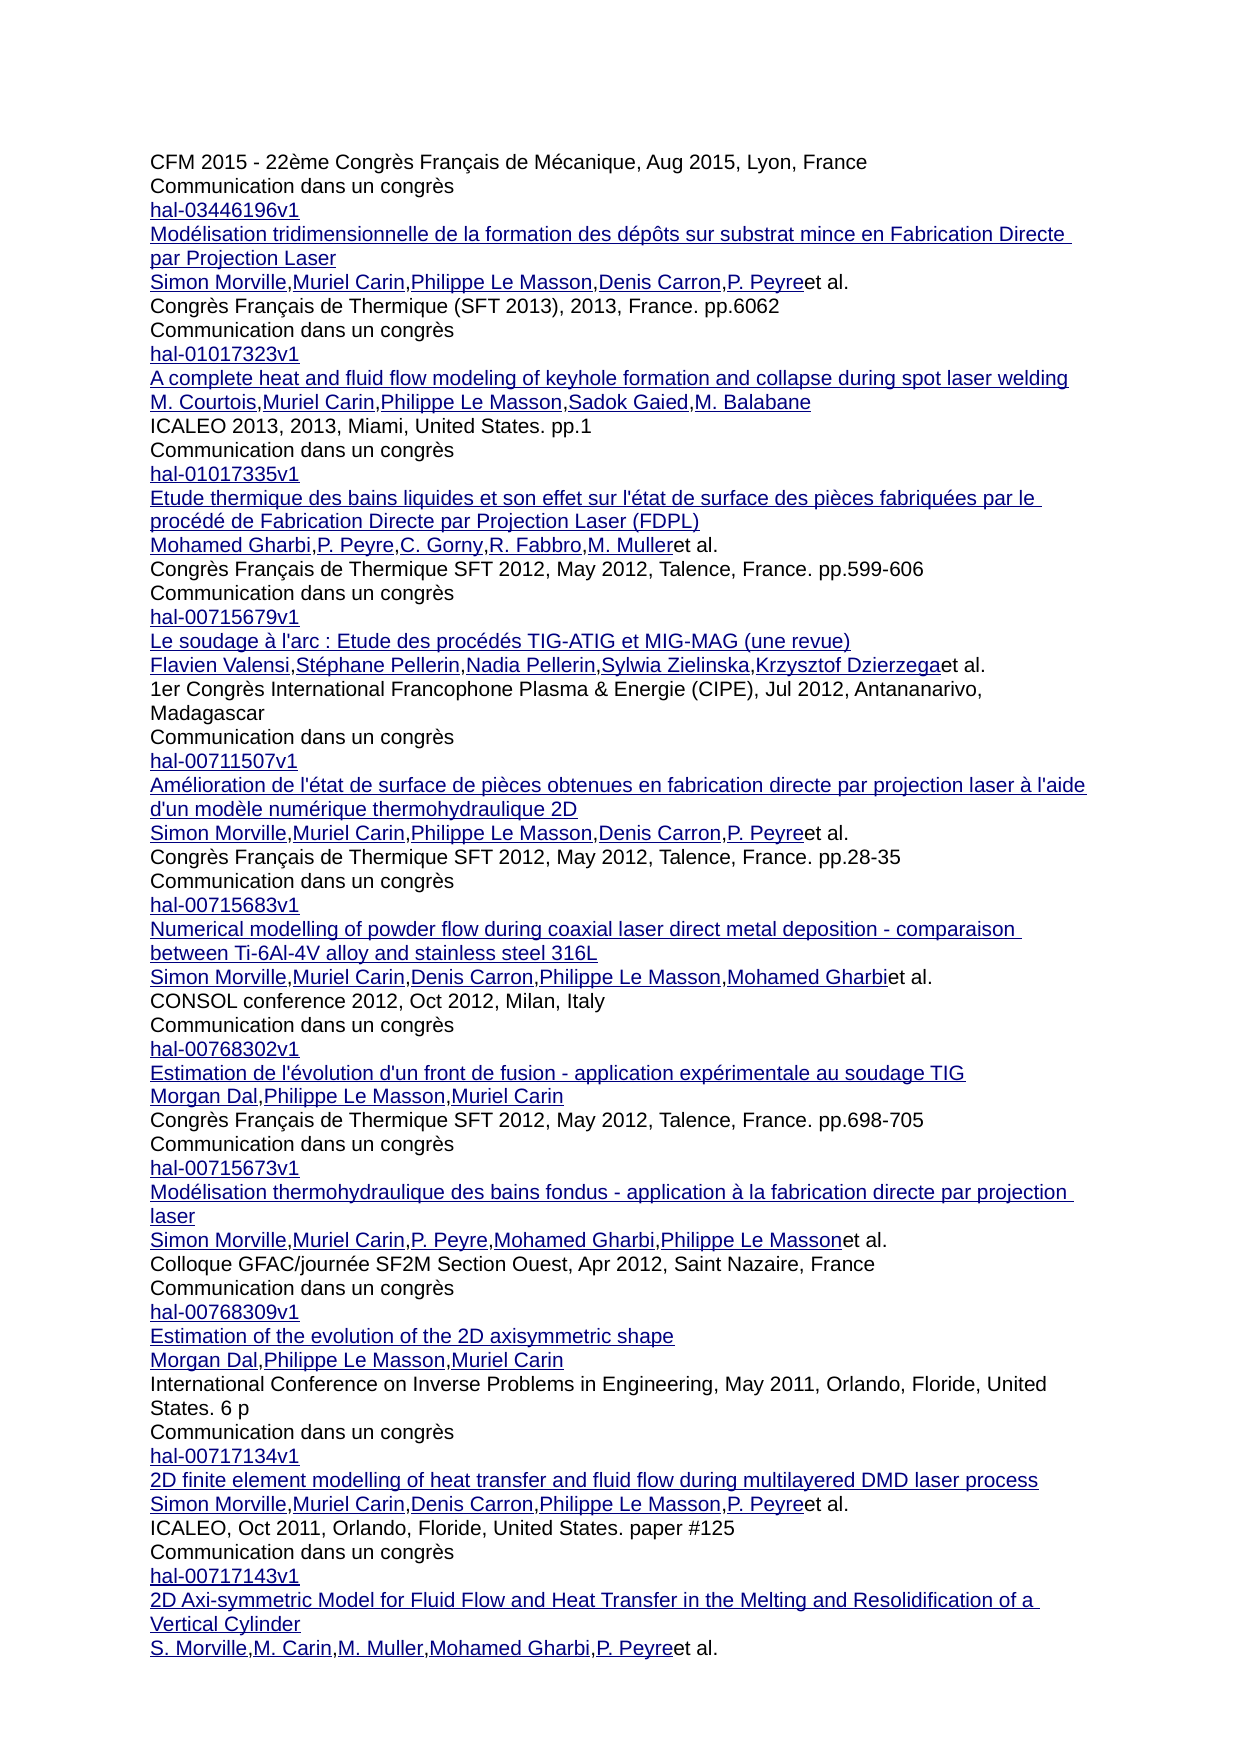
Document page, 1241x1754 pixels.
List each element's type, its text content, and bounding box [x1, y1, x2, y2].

table_cell Le soudage à l'arc : Etude des procédés TIG-ATIG et MIG-MAG (une revue) Flavien Valensi,Stéphane Pellerin,Nadia Pellerin,Sylwia Zielinska,Krzysztof Dzierzegaet al. 1er Congrès International Francophone Plasma & Energie (CIPE), Jul 2012, Antananarivo, Madagascar Communication dans un congrès hal-00711507v1 [150, 629, 1090, 773]
table_cell Estimation de l'évolution d'un front de fusion - application expérimentale au soudage TIG Morgan Dal,Philippe Le Masson,Muriel Carin Congrès Français de Thermique SFT 2012, May 2012, Talence, France. pp.698-705 Communication dans un congrès hal-00715673v1 [150, 1060, 1090, 1180]
table_cell CFM 2015 - 22ème Congrès Français de Mécanique, Aug 2015, Lyon, France Communication dans un congrès hal-03446196v1 [150, 150, 1090, 222]
table_cell Numerical modelling of powder flow during coaxial laser direct metal deposition - comparaison between Ti-6Al-4V alloy and stainless steel 316L Simon Morville,Muriel Carin,Denis Carron,Philippe Le Masson,Mohamed Gharbiet al. CONSOL conference 2012, Oct 2012, Milan, Italy Communication dans un congrès hal-00768302v1 [150, 917, 1090, 1060]
table_cell Estimation of the evolution of the 2D axisymmetric shape Morgan Dal,Philippe Le Masson,Muriel Carin International Conference on Inverse Problems in Engineering, May 2011, Orlando, Floride, United States. 6 p Communication dans un congrès hal-00717134v1 [150, 1324, 1090, 1468]
table_cell A complete heat and fluid flow modeling of keyhole formation and collapse during spot laser welding M. Courtois,Muriel Carin,Philippe Le Masson,Sadok Gaied,M. Balabane ICALEO 2013, 2013, Miami, United States. pp.1 Communication dans un congrès hal-01017335v1 [150, 366, 1090, 485]
table_cell Modélisation tridimensionnelle de la formation des dépôts sur substrat mince en Fabrication Directe par Projection Laser Simon Morville,Muriel Carin,Philippe Le Masson,Denis Carron,P. Peyreet al. Congrès Français de Thermique (SFT 2013), 2013, France. pp.6062 Communication dans un congrès hal-01017323v1 [150, 222, 1090, 366]
table_cell 2D finite element modelling of heat transfer and fluid flow during multilayered DMD laser process Simon Morville,Muriel Carin,Denis Carron,Philippe Le Masson,P. Peyreet al. ICALEO, Oct 2011, Orlando, Floride, United States. paper #125 Communication dans un congrès hal-00717143v1 [150, 1468, 1090, 1587]
table_cell 2D Axi-symmetric Model for Fluid Flow and Heat Transfer in the Melting and Resolidification of a Vertical Cylinder S. Morville,M. Carin,M. Muller,Mohamed Gharbi,P. Peyreet al. [150, 1588, 1090, 1659]
table_cell Amélioration de l'état de surface de pièces obtenues en fabrication directe par projection laser à l'aide d'un modèle numérique thermohydraulique 2D Simon Morville,Muriel Carin,Philippe Le Masson,Denis Carron,P. Peyreet al. Congrès Français de Thermique SFT 2012, May 2012, Talence, France. pp.28-35 Communication dans un congrès hal-00715683v1 [150, 773, 1090, 917]
table_cell Etude thermique des bains liquides et son effet sur l'état de surface des pièces fabriquées par le procédé de Fabrication Directe par Projection Laser (FDPL) Mohamed Gharbi,P. Peyre,C. Gorny,R. Fabbro,M. Mulleret al. Congrès Français de Thermique SFT 2012, May 2012, Talence, France. pp.599-606 Communication dans un congrès hal-00715679v1 [150, 485, 1090, 629]
table_cell Modélisation thermohydraulique des bains fondus - application à la fabrication directe par projection laser Simon Morville,Muriel Carin,P. Peyre,Mohamed Gharbi,Philippe Le Massonet al. Colloque GFAC/journée SF2M Section Ouest, Apr 2012, Saint Nazaire, France Communication dans un congrès hal-00768309v1 [150, 1180, 1090, 1324]
